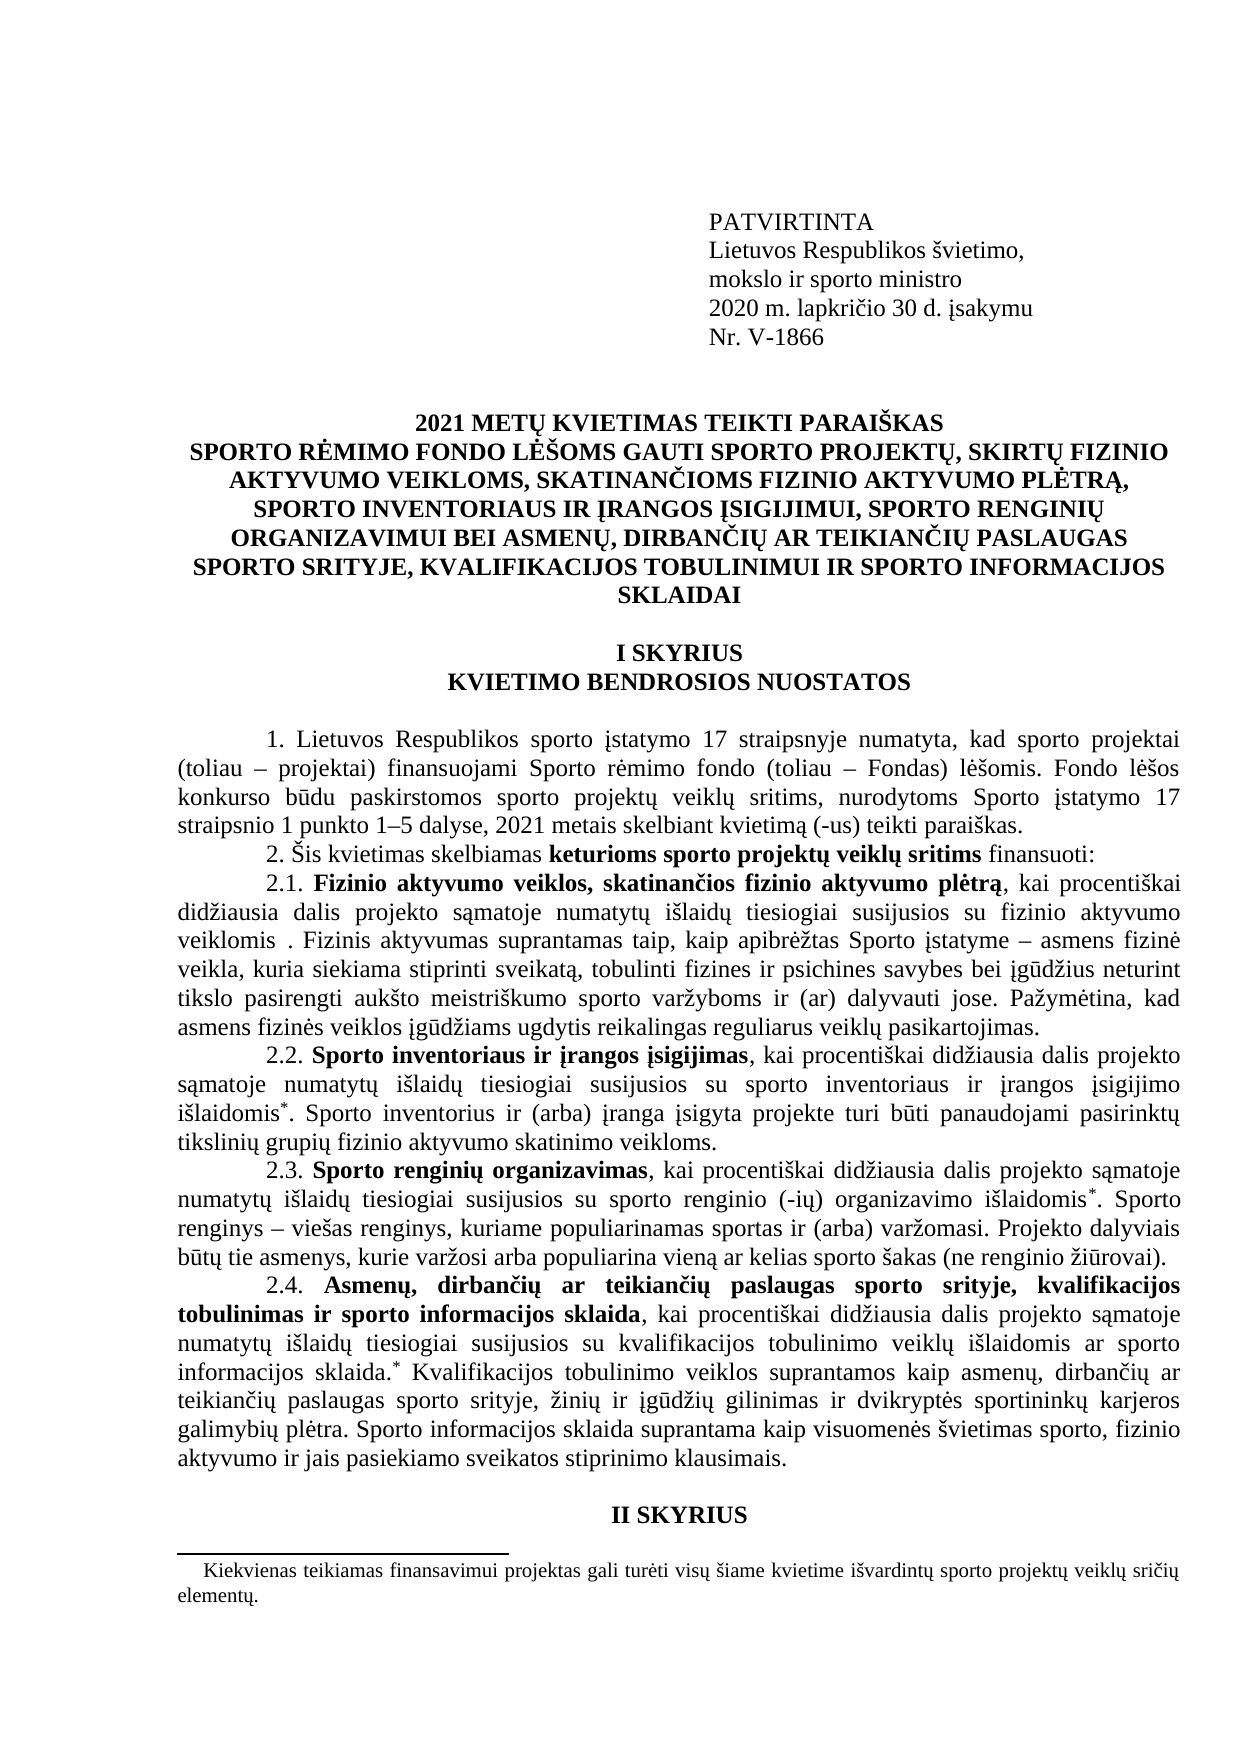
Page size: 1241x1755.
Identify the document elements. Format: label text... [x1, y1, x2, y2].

text 2021 METŲ KVIETIMAS TEIKTI PARAIŠKAS [177, 408, 1181, 437]
text mokslo ir sporto ministro [177, 264, 1181, 293]
text 2020 m. lapkričio 30 d. įsakymu [177, 293, 1181, 322]
text KVIETIMO BENDROSIOS NUOSTATOS [177, 667, 1181, 695]
text Kiekvienas teikiamas finansavimui projektas gali turėti visų šiame kvietime išvardintų sporto projektų veiklų sričių elementų. [177, 1554, 1181, 1607]
text Nr. V-1866 [177, 322, 1181, 350]
text 1. Lietuvos Respublikos sporto įstatymo 17 straipsnyje numatyta, kad sporto projektai (toliau – projektai) finansuojami Sporto rėmimo fondo (toliau – Fondas) lėšomis. Fondo lėšos konkurso būdu paskirstomos sporto projektų veiklų sritims, nurodytoms Sporto įstatymo 17 straipsnio 1 punkto 1–5 dalyse, 2021 metais skelbiant kvietimą (-us) teikti paraiškas. [177, 724, 1181, 839]
text I SKYRIUS [177, 638, 1181, 667]
text 2.4. Asmenų, dirbančių ar teikiančių paslaugas sporto srityje, kvalifikacijos tobulinimas ir sporto informacijos sklaida, kai procentiškai didžiausia dalis projekto sąmatoje numatytų išlaidų tiesiogiai susijusios su kvalifikacijos tobulinimo veiklų išlaidomis ar sporto informacijos sklaida.* Kvalifikacijos tobulinimo veiklos suprantamos kaip asmenų, dirbančių ar teikiančių paslaugas sporto srityje, žinių ir įgūdžių gilinimas ir dvikryptės sportininkų karjeros galimybių plėtra. Sporto informacijos sklaida suprantama kaip visuomenės švietimas sporto, fizinio aktyvumo ir jais pasiekiamo sveikatos stiprinimo klausimais. [177, 1270, 1181, 1472]
text 2.2. Sporto inventoriaus ir įrangos įsigijimas, kai procentiškai didžiausia dalis projekto sąmatoje numatytų išlaidų tiesiogiai susijusios su sporto inventoriaus ir įrangos įsigijimo išlaidomis*. Sporto inventorius ir (arba) įranga įsigyta projekte turi būti panaudojami pasirinktų tikslinių grupių fizinio aktyvumo skatinimo veikloms. [177, 1040, 1181, 1155]
text Lietuvos Respublikos švietimo, [177, 235, 1181, 264]
text SPORTO RĖMIMO FONDO LĖŠOMS GAUTI SPORTO PROJEKTŲ, SKIRTŲ FIZINIO AKTYVUMO VEIKLOMS, SKATINANČIOMS FIZINIO AKTYVUMO PLĖTRĄ, SPORTO INVENTORIAUS IR ĮRANGOS ĮSIGIJIMUI, SPORTO RENGINIŲ ORGANIZAVIMUI BEI ASMENŲ, DIRBANČIŲ AR TEIKIANČIŲ PASLAUGAS SPORTO SRITYJE, KVALIFIKACIJOS TOBULINIMUI IR SPORTO INFORMACIJOS SKLAIDAI [177, 437, 1181, 609]
text 2.1. Fizinio aktyvumo veiklos, skatinančios fizinio aktyvumo plėtrą, kai procentiškai didžiausia dalis projekto sąmatoje numatytų išlaidų tiesiogiai susijusios su fizinio aktyvumo veiklomis. Fizinis aktyvumas suprantamas taip, kaip apibrėžtas Sporto įstatyme – asmens fizinė veikla, kuria siekiama stiprinti sveikatą, tobulinti fizines ir psichines savybes bei įgūdžius neturint tikslo pasirengti aukšto meistriškumo sporto varžyboms ir (ar) dalyvauti jose. Pažymėtina, kad asmens fizinės veiklos įgūdžiams ugdytis reikalingas reguliarus veiklų pasikartojimas. [177, 868, 1181, 1040]
text II SKYRIUS [177, 1500, 1181, 1529]
text 2.3. Sporto renginių organizavimas, kai procentiškai didžiausia dalis projekto sąmatoje numatytų išlaidų tiesiogiai susijusios su sporto renginio (-ių) organizavimo išlaidomis*. Sporto renginys – viešas renginys, kuriame populiarinamas sportas ir (arba) varžomasi. Projekto dalyviais būtų tie asmenys, kurie varžosi arba populiarina vieną ar kelias sporto šakas (ne renginio žiūrovai). [177, 1155, 1181, 1270]
text 2. Šis kvietimas skelbiamas keturioms sporto projektų veiklų sritims finansuoti: [177, 839, 1181, 868]
text PATVIRTINTA [177, 207, 1181, 235]
